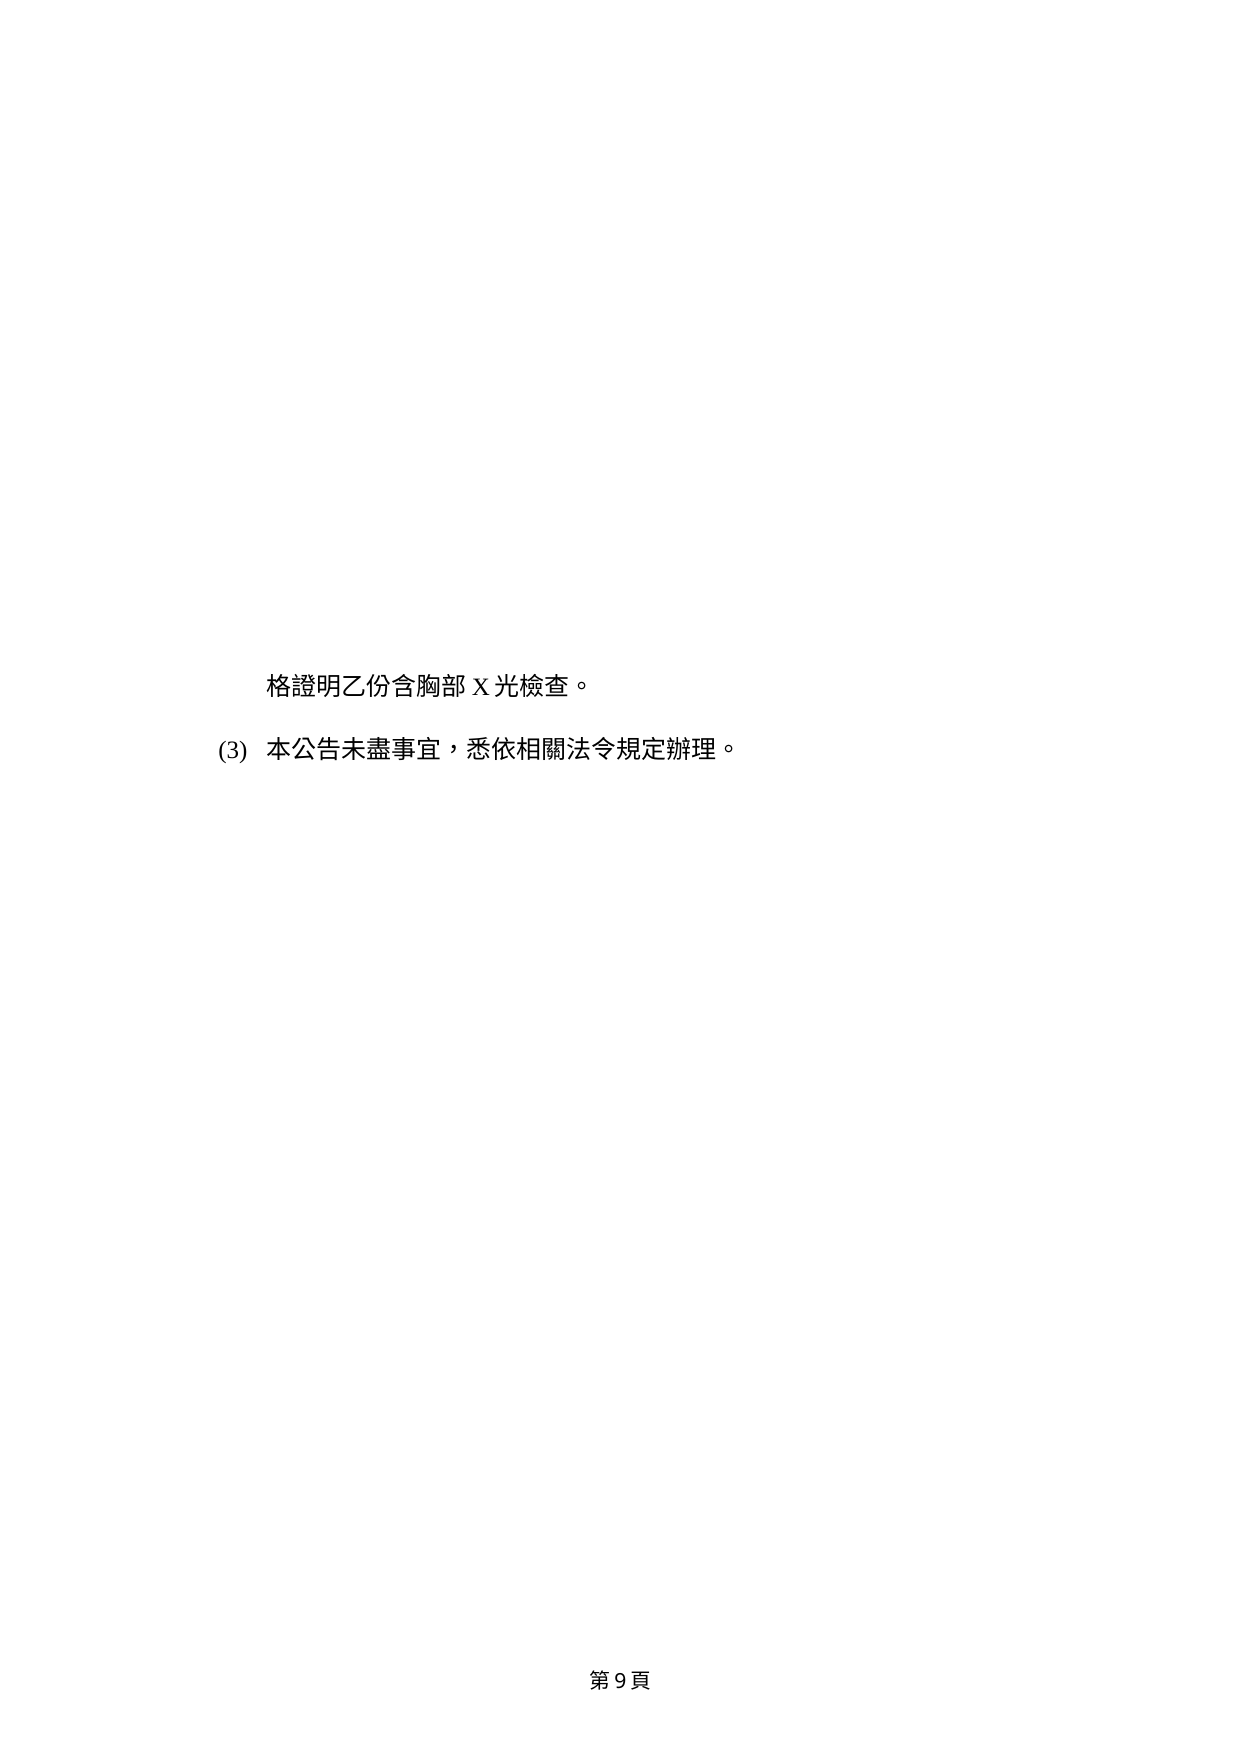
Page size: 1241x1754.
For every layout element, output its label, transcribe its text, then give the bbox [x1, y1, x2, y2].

list 格證明乙份含胸部X光檢查。 [218, 643, 1122, 706]
list 本公告未盡事宜，悉依相關法令規定辦理。 [218, 706, 1122, 768]
